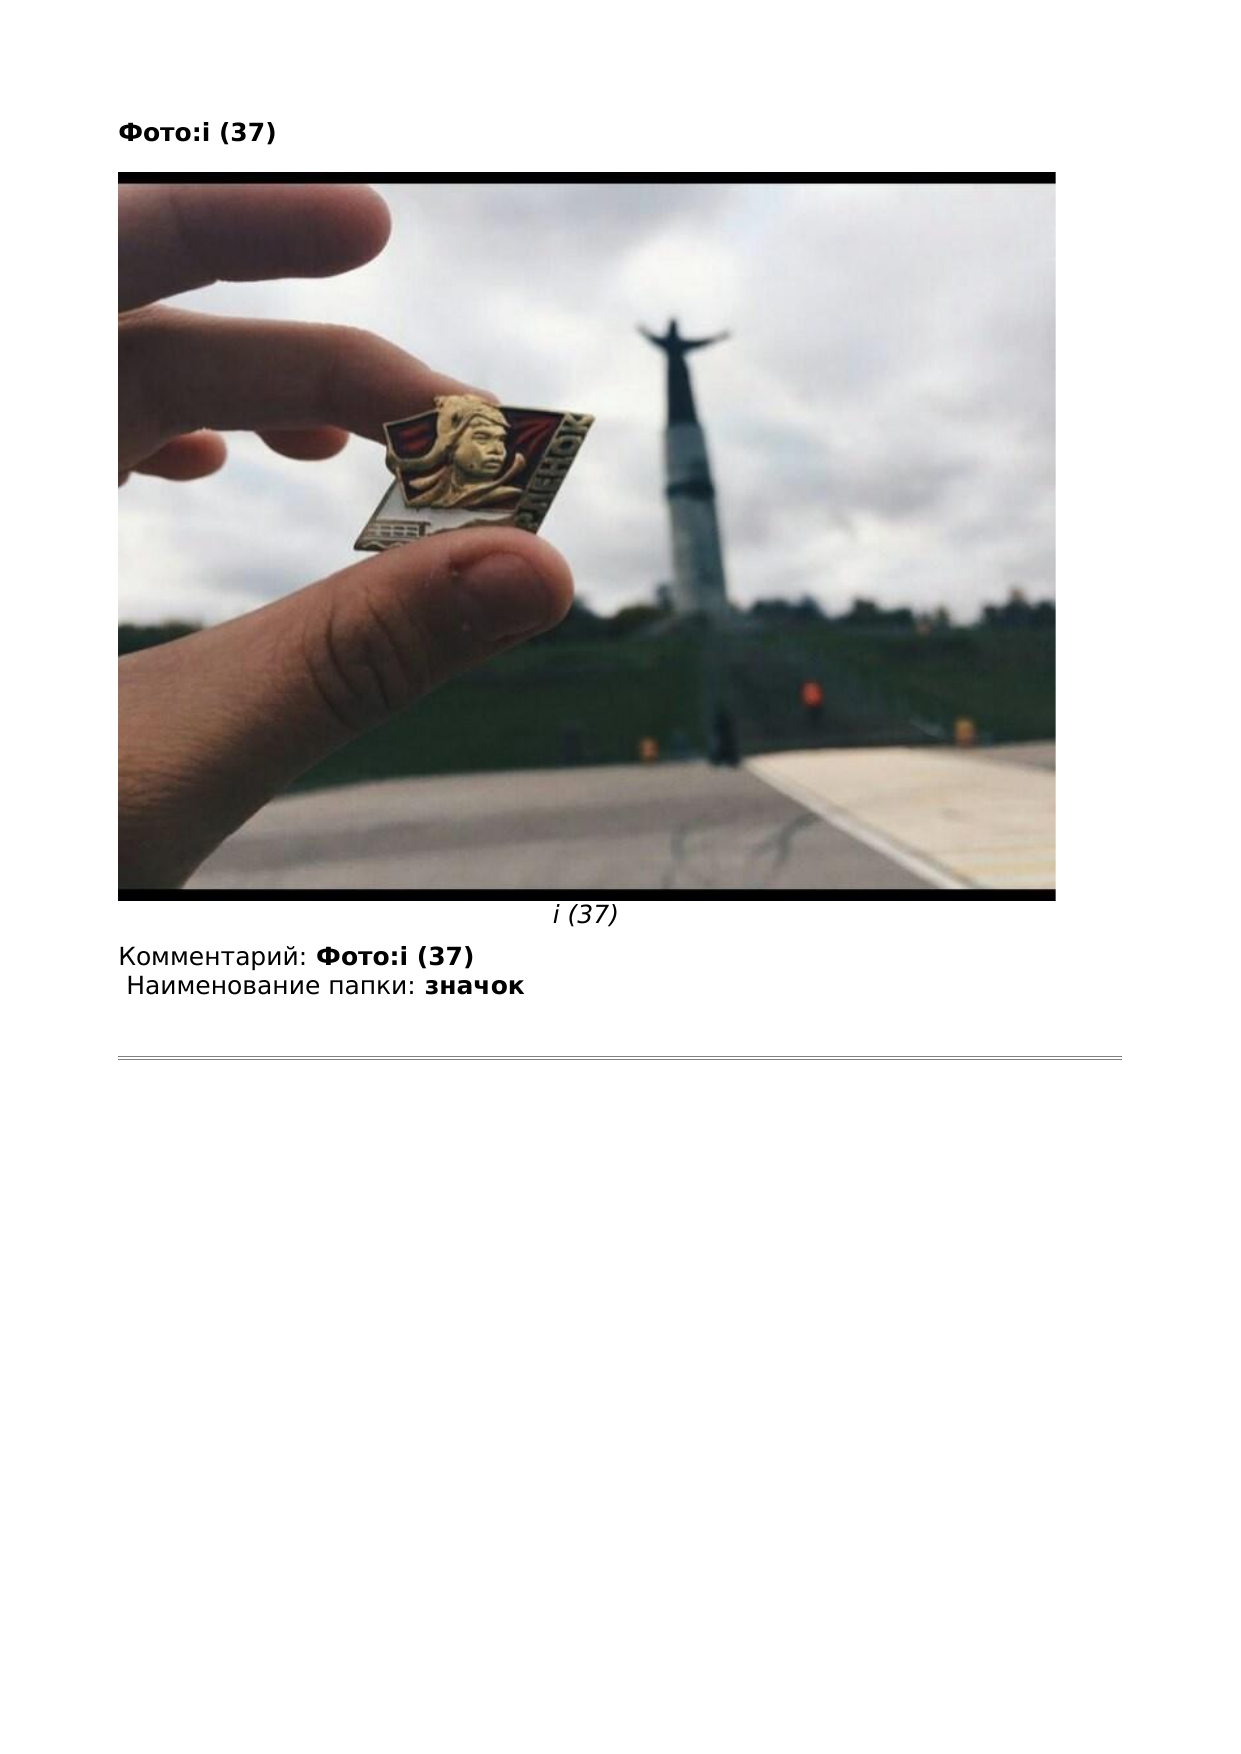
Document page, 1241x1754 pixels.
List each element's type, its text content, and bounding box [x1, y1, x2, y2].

text Комментарий: Фото:i (37) Наименование папки: значок [118, 942, 1122, 1029]
picture [118, 172, 1056, 901]
text i (37) [118, 901, 1056, 929]
subtitle Фото:i (37) [118, 118, 1122, 147]
